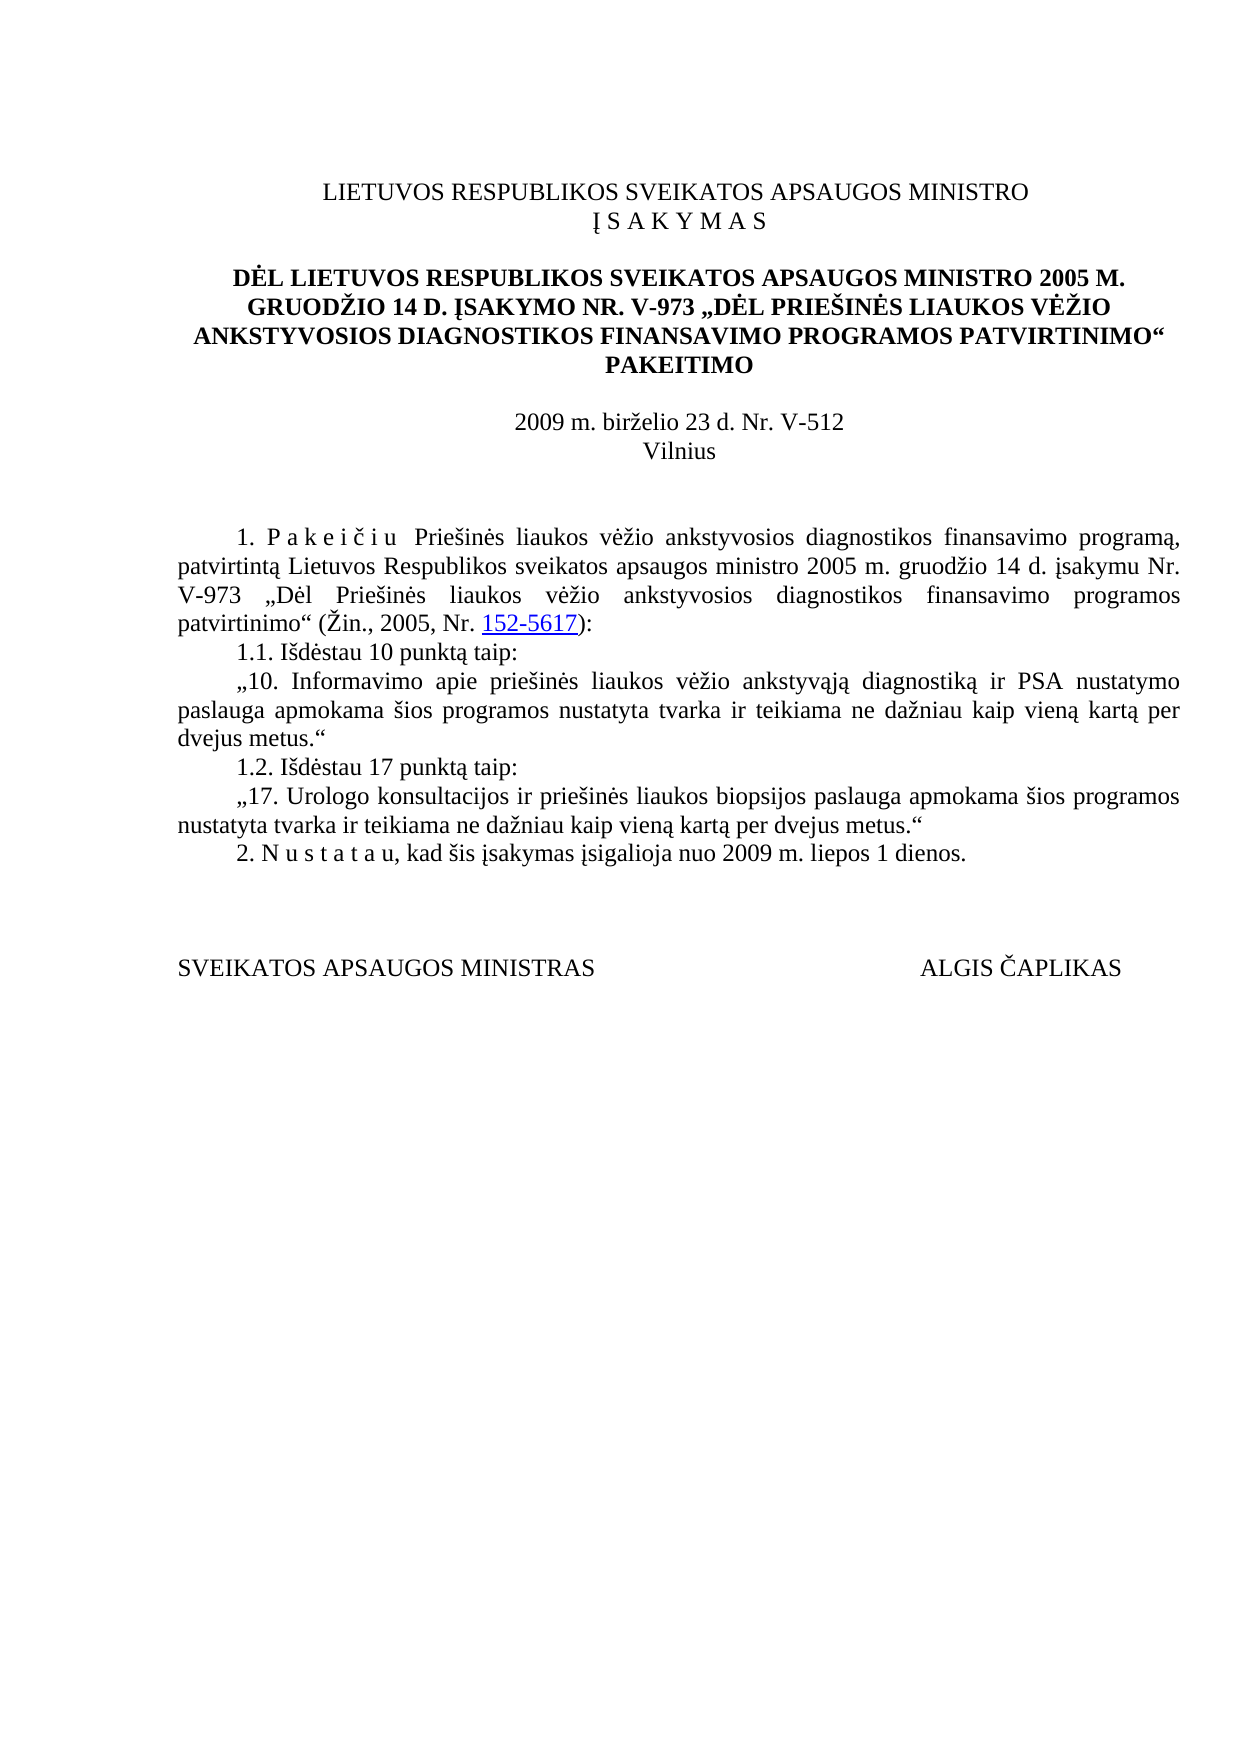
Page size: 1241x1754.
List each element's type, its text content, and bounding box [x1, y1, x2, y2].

text 1. Pakeičiu Priešinės liaukos vėžio ankstyvosios diagnostikos finansavimo programą, patvirtintą Lietuvos Respublikos sveikatos apsaugos ministro 2005 m. gruodžio 14 d. įsakymu Nr. V-973 „Dėl Priešinės liaukos vėžio ankstyvosios diagnostikos finansavimo programos patvirtinimo“ (Žin., 2005, Nr. 152-5617): [177, 522, 1181, 637]
text „17. Urologo konsultacijos ir priešinės liaukos biopsijos paslauga apmokama šios programos nustatyta tvarka ir teikiama ne dažniau kaip vieną kartą per dvejus metus.“ [177, 781, 1181, 838]
text DĖL LIETUVOS RESPUBLIKOS SVEIKATOS APSAUGOS MINISTRO 2005 M. GRUODŽIO 14 D. ĮSAKYMO NR. V-973 „DĖL PRIEŠINĖS LIAUKOS VĖŽIO ANKSTYVOSIOS DIAGNOSTIKOS FINANSAVIMO PROGRAMOS PATVIRTINIMO“ PAKEITIMO [177, 263, 1181, 378]
text „10. Informavimo apie priešinės liaukos vėžio ankstyvąją diagnostiką ir PSA nustatymo paslauga apmokama šios programos nustatyta tvarka ir teikiama ne dažniau kaip vieną kartą per dvejus metus.“ [177, 666, 1181, 752]
text Vilnius [177, 436, 1181, 465]
text 1.2. Išdėstau 17 punktą taip: [177, 752, 1181, 781]
text SVEIKATOS APSAUGOS MINISTRAS ALGIS ČAPLIKAS [177, 953, 1181, 982]
text ĮSAKYMAS [177, 206, 1181, 235]
text 1.1. Išdėstau 10 punktą taip: [177, 637, 1181, 666]
text LIETUVOS RESPUBLIKOS SVEIKATOS APSAUGOS MINISTRO [177, 177, 1181, 206]
text 2009 m. birželio 23 d. Nr. V-512 [177, 407, 1181, 436]
text 2. Nustatau, kad šis įsakymas įsigalioja nuo 2009 m. liepos 1 dienos. [177, 838, 1181, 867]
